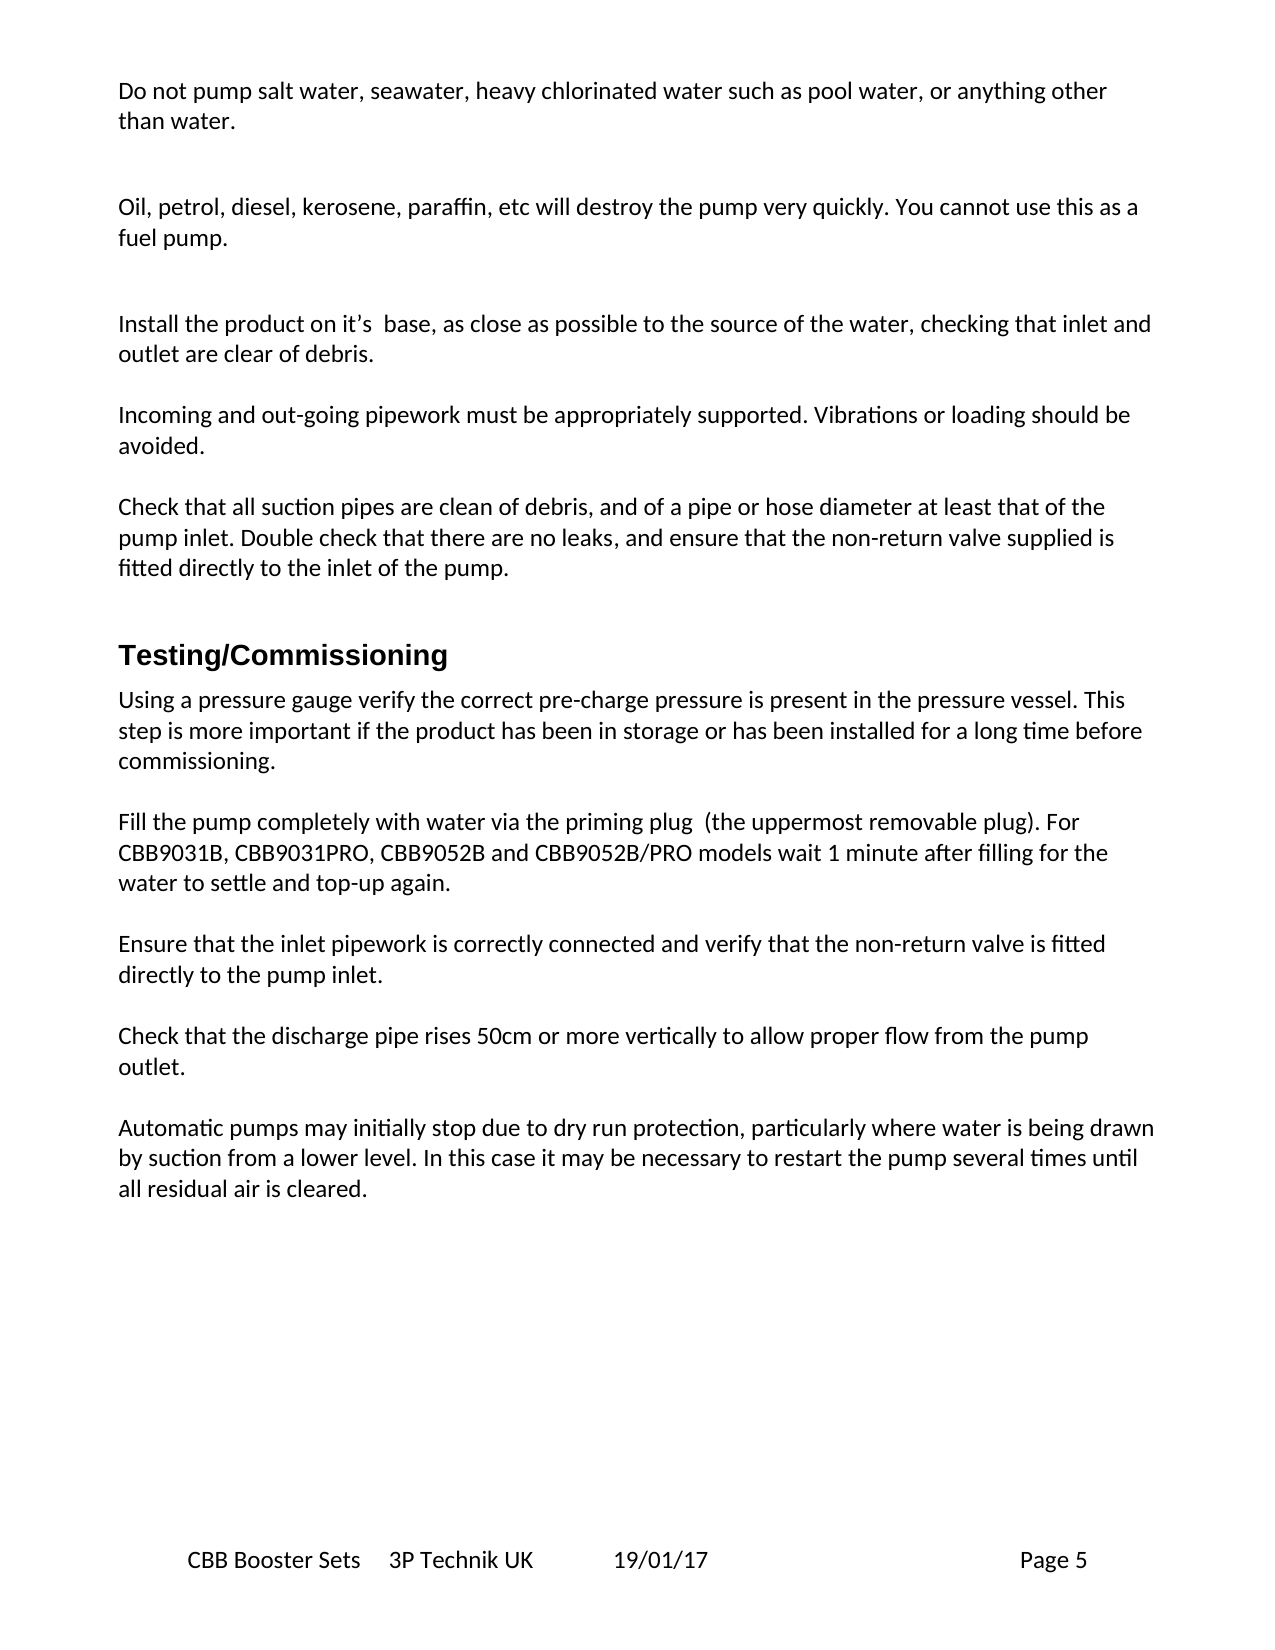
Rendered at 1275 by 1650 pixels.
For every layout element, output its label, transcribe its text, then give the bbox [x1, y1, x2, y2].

text Check that the discharge pipe rises 50cm or more vertically to allow proper flow from the pump outlet. [118, 1020, 1157, 1081]
text Oil, petrol, diesel, kerosene, paraffin, etc will destroy the pump very quickly. You cannot use this as a fuel pump. [118, 192, 1157, 253]
text Fill the pump completely with water via the priming plug (the uppermost removable plug). For CBB9031B, CBB9031PRO, CBB9052B and CBB9052B/PRO models wait 1 minute after filling for the water to settle and top-up again. [118, 806, 1157, 898]
text Do not pump salt water, seawater, heavy chlorinated water such as pool water, or anything other than water. [118, 75, 1157, 136]
text Using a pressure gauge verify the correct pre-charge pressure is present in the pressure vessel. This step is more important if the product has been in storage or has been installed for a long time before commissioning. [118, 684, 1157, 776]
subtitle Testing/Commissioning [118, 638, 1157, 672]
text Incoming and out-going pipework must be appropriately supported. Vibrations or loading should be avoided. [118, 400, 1157, 461]
text Install the product on it’s base, as close as possible to the source of the water, checking that inlet and outlet are clear of debris. [118, 308, 1157, 369]
text Automatic pumps may initially stop due to dry run protection, particularly where water is being drawn by suction from a lower level. In this case it may be necessary to restart the pump several times until all residual air is cleared. [118, 1112, 1157, 1203]
text Ensure that the inlet pipework is correctly connected and verify that the non-return valve is fitted directly to the pump inlet. [118, 928, 1157, 989]
text Check that all suction pipes are clean of debris, and of a pipe or hose diameter at least that of the pump inlet. Double check that there are no leaks, and ensure that the non-return valve supplied is fitted directly to the inlet of the pump. [118, 491, 1157, 583]
